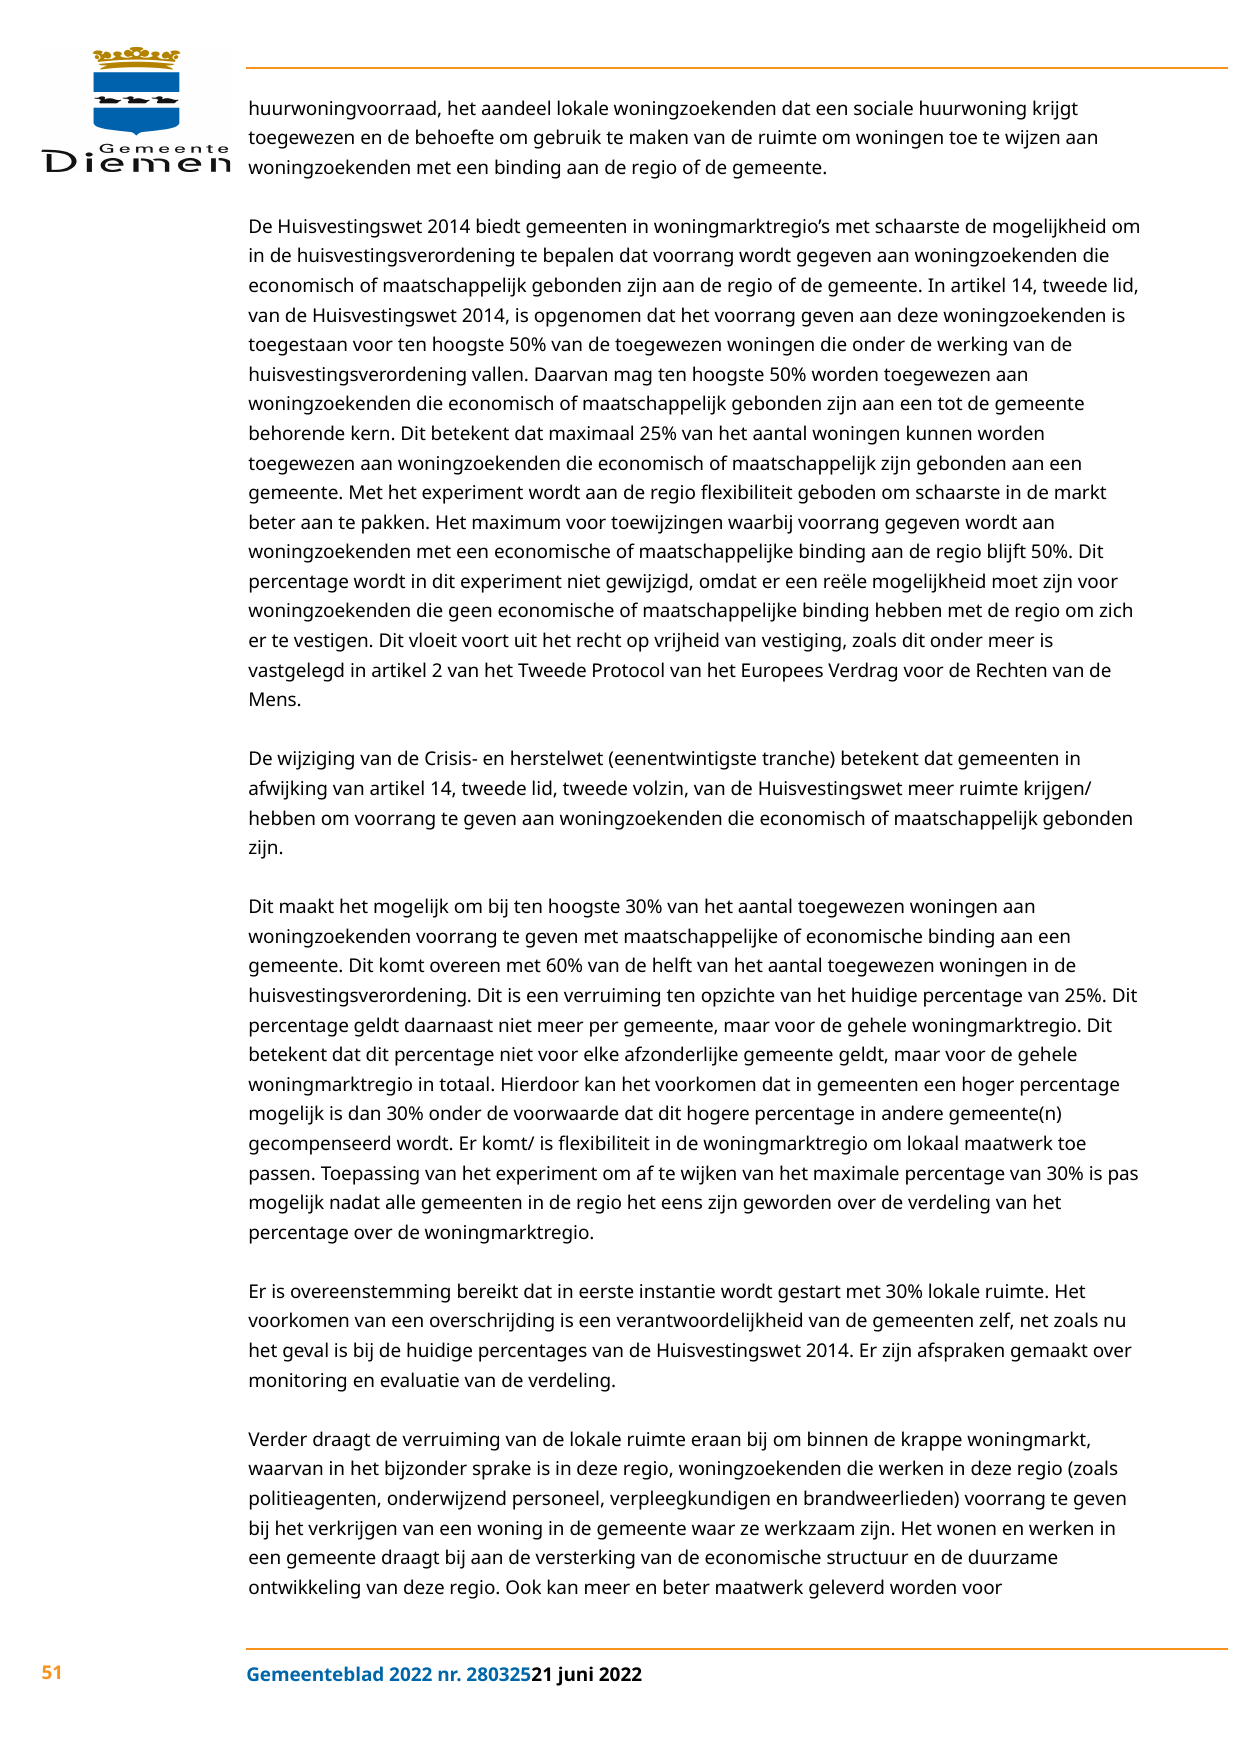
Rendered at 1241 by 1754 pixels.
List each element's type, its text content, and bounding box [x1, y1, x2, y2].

text Dit maakt het mogelijk om bij ten hoogste 30% van het aantal toegewezen woningen aan woningzoekenden voorrang te geven met maatschappelijke of economische binding aan een gemeente. Dit komt overeen met 60% van de helft van het aantal toegewezen woningen in de huisvestingsverordening. Dit is een verruiming ten opzichte van het huidige percentage van 25%. Dit percentage geldt daarnaast niet meer per gemeente, maar voor de gehele woningmarktregio. Dit betekent dat dit percentage niet voor elke afzonderlijke gemeente geldt, maar voor de gehele woningmarktregio in totaal. Hierdoor kan het voorkomen dat in gemeenten een hoger percentage mogelijk is dan 30% onder de voorwaarde dat dit hogere percentage in andere gemeente(n) gecompenseerd wordt. Er komt/ is flexibiliteit in de woningmarktregio om lokaal maatwerk toe passen. Toepassing van het experiment om af te wijken van het maximale percentage van 30% is pas mogelijk nadat alle gemeenten in de regio het eens zijn geworden over de verdeling van het percentage over de woningmarktregio. [248, 893, 1152, 1245]
text De Huisvestingswet 2014 biedt gemeenten in woningmarktregio’s met schaarste de mogelijkheid om in de huisvestingsverordening te bepalen dat voorrang wordt gegeven aan woningzoekenden die economisch of maatschappelijk gebonden zijn aan de regio of de gemeente. In artikel 14, tweede lid, van de Huisvestingswet 2014, is opgenomen dat het voorrang geven aan deze woningzoekenden is toegestaan voor ten hoogste 50% van de toegewezen woningen die onder de werking van de huisvestingsverordening vallen. Daarvan mag ten hoogste 50% worden toegewezen aan woningzoekenden die economisch of maatschappelijk gebonden zijn aan een tot de gemeente behorende kern. Dit betekent dat maximaal 25% van het aantal woningen kunnen worden toegewezen aan woningzoekenden die economisch of maatschappelijk zijn gebonden aan een gemeente. Met het experiment wordt aan de regio flexibiliteit geboden om schaarste in de markt beter aan te pakken. Het maximum voor toewijzingen waarbij voorrang gegeven wordt aan woningzoekenden met een economische of maatschappelijke binding aan de regio blijft 50%. Dit percentage wordt in dit experiment niet gewijzigd, omdat er een reële mogelijkheid moet zijn voor woningzoekenden die geen economische of maatschappelijke binding hebben met de regio om zich er te vestigen. Dit vloeit voort uit het recht op vrijheid van vestiging, zoals dit onder meer is vastgelegd in artikel 2 van het Tweede Protocol van het Europees Verdrag voor de Rechten van de Mens. [248, 213, 1152, 712]
text De wijziging van de Crisis- en herstelwet (eenentwintigste tranche) betekent dat gemeenten in afwijking van artikel 14, tweede lid, tweede volzin, van de Huisvestingswet meer ruimte krijgen/ hebben om voorrang te geven aan woningzoekenden die economisch of maatschappelijk gebonden zijn. [248, 746, 1152, 860]
text Verder draagt de verruiming van de lokale ruimte eraan bij om binnen de krappe woningmarkt, waarvan in het bijzonder sprake is in deze regio, woningzoekenden die werken in deze regio (zoals politieagenten, onderwijzend personeel, verpleegkundigen en brandweerlieden) voorrang te geven bij het verkrijgen van een woning in de gemeente waar ze werkzaam zijn. Het wonen en werken in een gemeente draagt bij aan de versterking van de economische structuur en de duurzame ontwikkeling van deze regio. Ook kan meer en beter maatwerk geleverd worden voor [248, 1426, 1152, 1600]
text Er is overeenstemming bereikt dat in eerste instantie wordt gestart met 30% lokale ruimte. Het voorkomen van een overschrijding is een verantwoordelijkheid van de gemeenten zelf, net zoals nu het geval is bij de huidige percentages van de Huisvestingswet 2014. Er zijn afspraken gemaakt over monitoring en evaluatie van de verdeling. [248, 1278, 1152, 1393]
text huurwoningvoorraad, het aandeel lokale woningzoekenden dat een sociale huurwoning krijgt toegewezen en de behoefte om gebruik te maken van de ruimte om woningen toe te wijzen aan woningzoekenden met een binding aan de regio of de gemeente. [248, 95, 1152, 180]
picture [41, 47, 231, 172]
